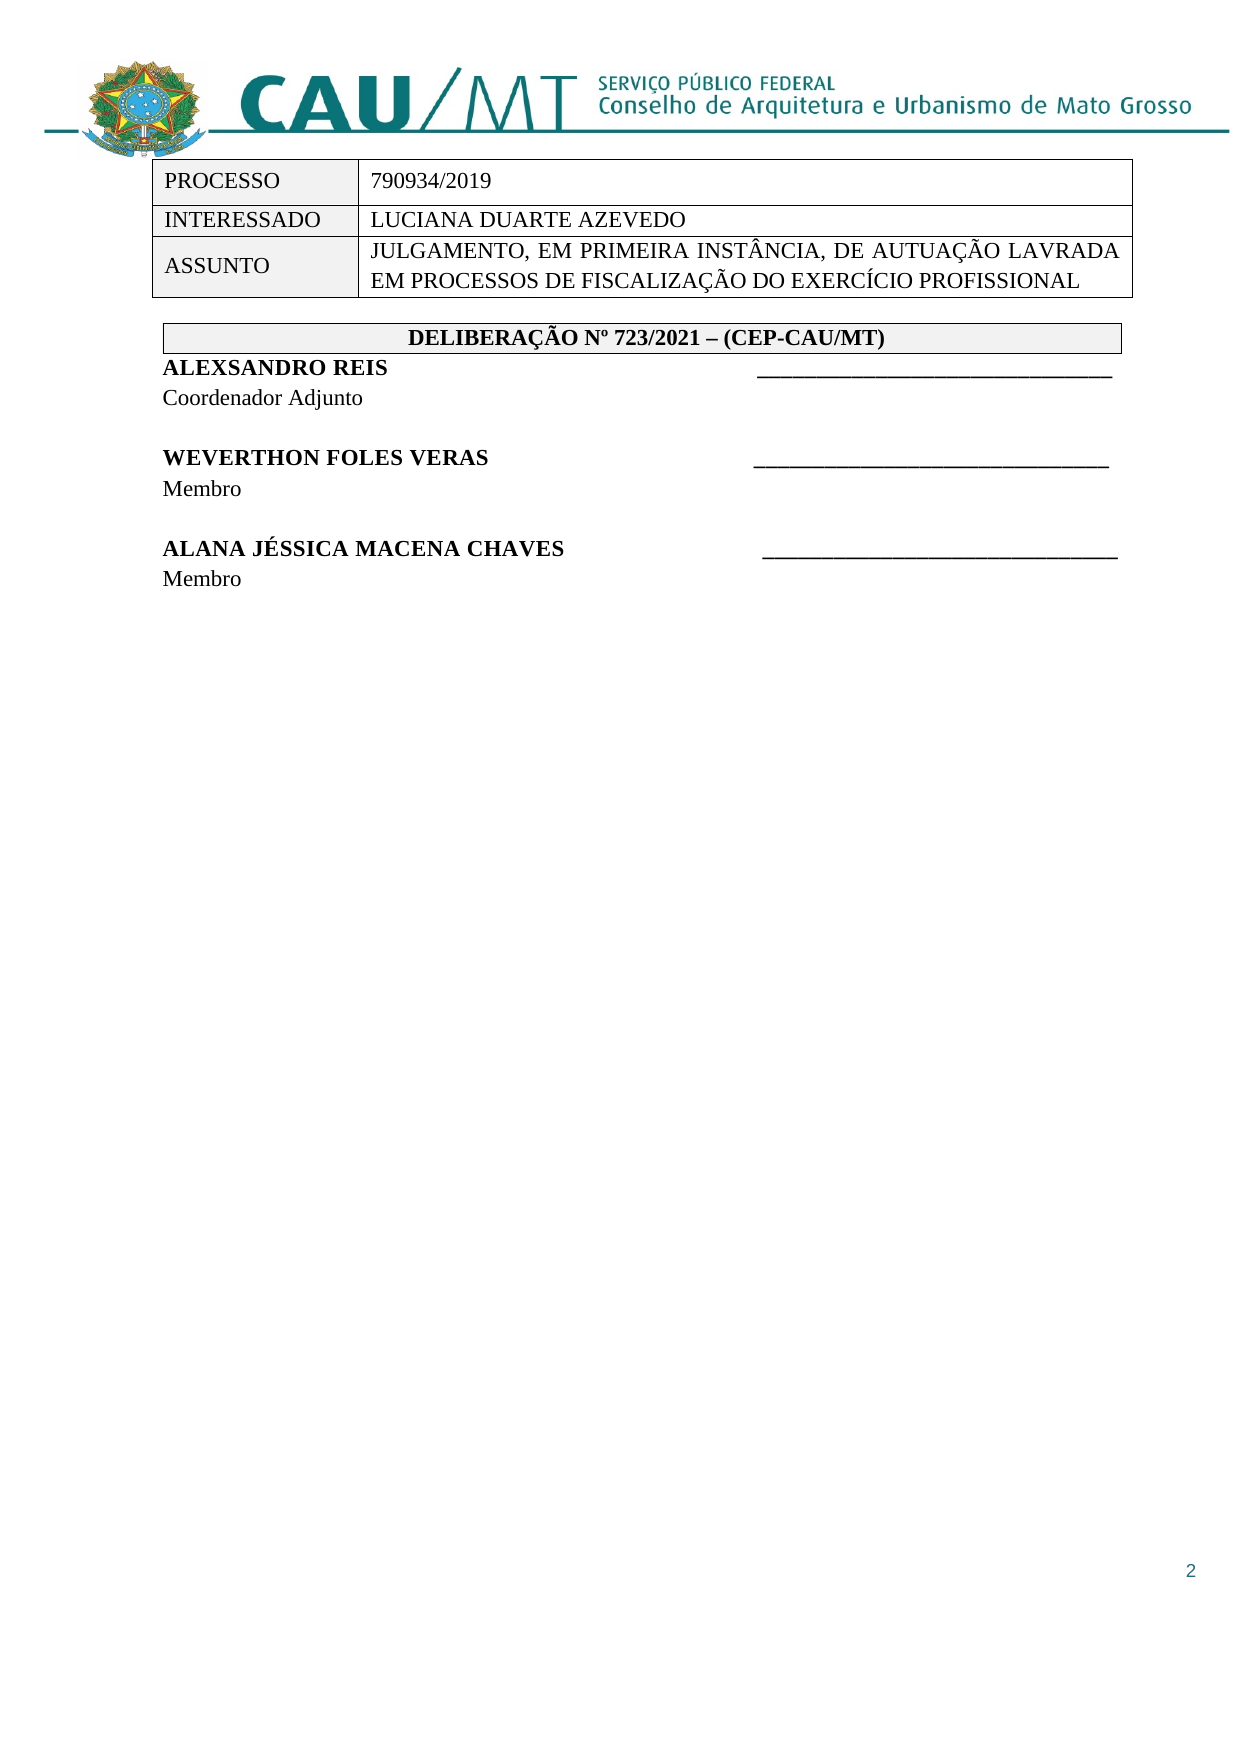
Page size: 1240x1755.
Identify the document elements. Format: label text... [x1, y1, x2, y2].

text Membro [162, 565, 1122, 592]
text ALANA JÉSSICA MACENA CHAVES ______________________________ [162, 535, 1122, 561]
text Weverthon Foles VEras ______________________________ [162, 444, 1122, 471]
text Membro [162, 475, 1122, 501]
text alexsandro REIS ______________________________ [162, 354, 1122, 380]
text Coordenador Adjunto [162, 384, 1122, 410]
